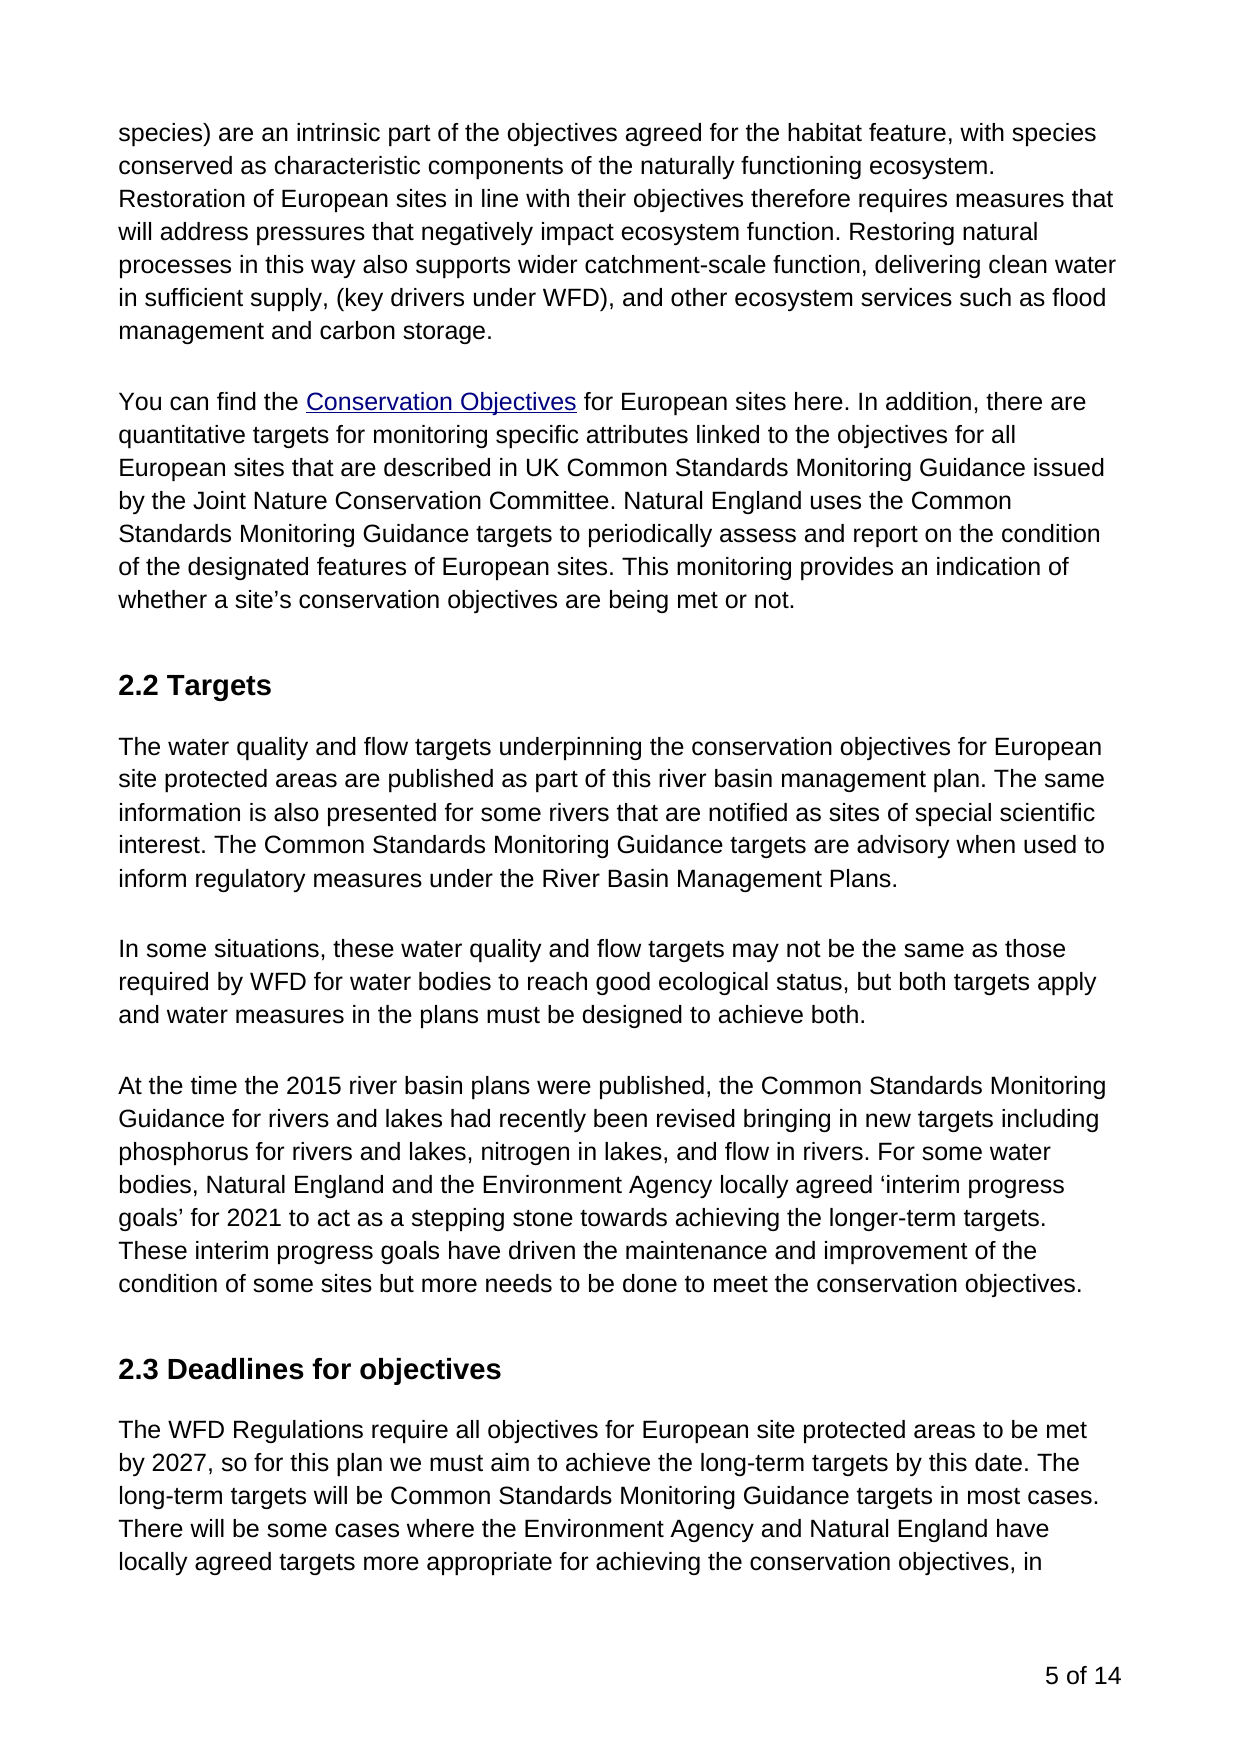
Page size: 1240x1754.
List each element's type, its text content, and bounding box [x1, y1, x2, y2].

text The WFD Regulations require all objectives for European site protected areas to be met by 2027, so for this plan we must aim to achieve the long-term targets by this date. The long-term targets will be Common Standards Monitoring Guidance targets in most cases. There will be some cases where the Environment Agency and Natural England have locally agreed targets more appropriate for achieving the conservation objectives, in [118, 1415, 1121, 1576]
subtitle 2.2 Targets [118, 668, 1121, 701]
text The water quality and flow targets underpinning the conservation objectives for European site protected areas are published as part of this river basin management plan. The same information is also presented for some rivers that are notified as sites of special scientific interest. The Common Standards Monitoring Guidance targets are advisory when used to inform regulatory measures under the River Basin Management Plans. [118, 731, 1121, 892]
text At the time the 2015 river basin plans were published, the Common Standards Monitoring Guidance for rivers and lakes had recently been revised bringing in new targets including phosphorus for rivers and lakes, nitrogen in lakes, and flow in rivers. For some water bodies, Natural England and the Environment Agency locally agreed ‘interim progress goals’ for 2021 to act as a stepping stone towards achieving the longer-term targets. These interim progress goals have driven the maintenance and improvement of the condition of some sites but more needs to be done to meet the conservation objectives. [118, 1071, 1121, 1297]
text You can find the Conservation Objectives for European sites here. In addition, there are quantitative targets for monitoring specific attributes linked to the objectives for all European sites that are described in UK Common Standards Monitoring Guidance issued by the Joint Nature Conservation Committee. Natural England uses the Common Standards Monitoring Guidance targets to periodically assess and report on the condition of the designated features of European sites. This monitoring provides an indication of whether a site’s conservation objectives are being met or not. [118, 387, 1121, 614]
text species) are an intrinsic part of the objectives agreed for the habitat feature, with species conserved as characteristic components of the naturally functioning ecosystem. Restoration of European sites in line with their objectives therefore requires measures that will address pressures that negatively impact ecosystem function. Restoring natural processes in this way also supports wider catchment-scale function, delivering clean water in sufficient supply, (key drivers under WFD), and other ecosystem services such as flood management and carbon storage. [118, 118, 1121, 345]
subtitle 2.3 Deadlines for objectives [118, 1352, 1121, 1385]
text In some situations, these water quality and flow targets may not be the same as those required by WFD for water bodies to reach good ecological status, but both targets apply and water measures in the plans must be designed to achieve both. [118, 934, 1121, 1029]
